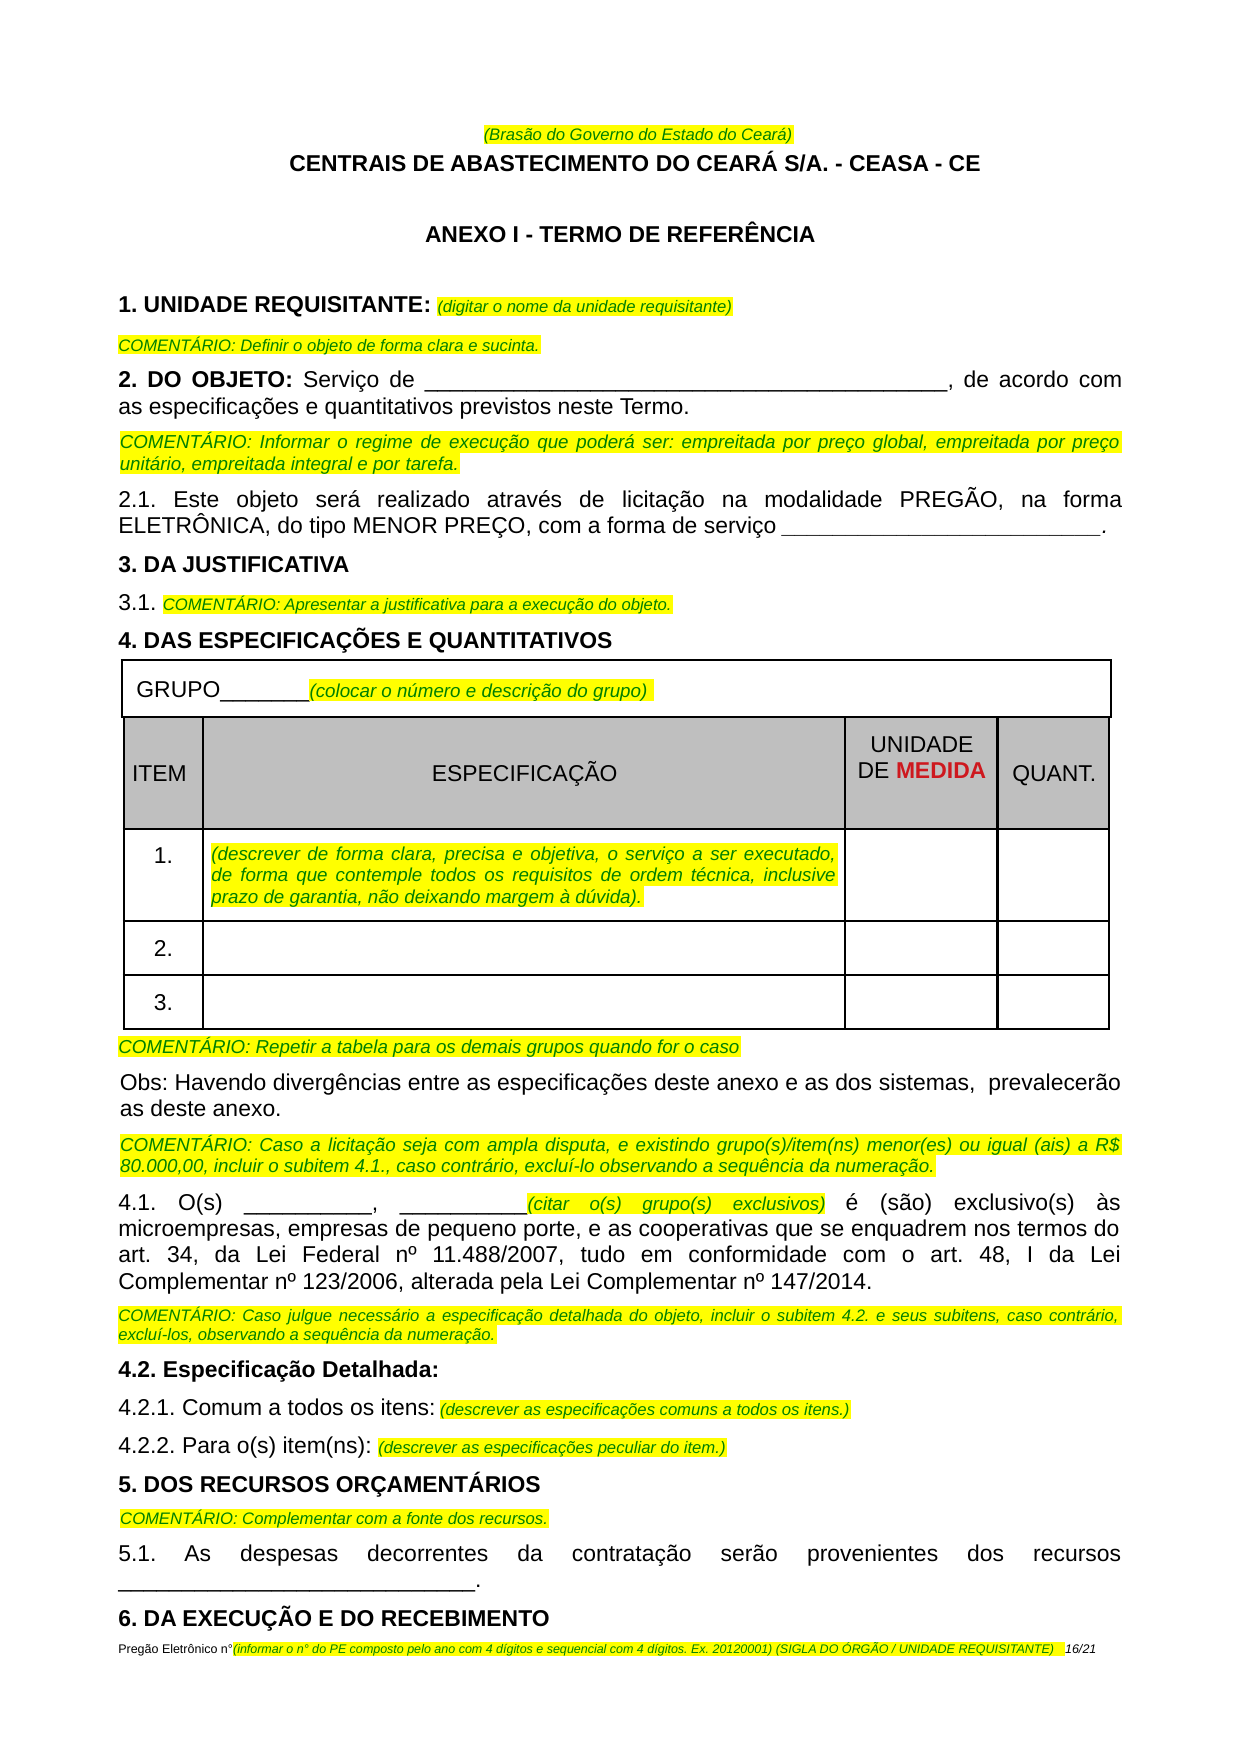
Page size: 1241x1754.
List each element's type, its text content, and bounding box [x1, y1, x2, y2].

text COMENTÁRIO: Caso a licitação seja com ampla disputa, e existindo grupo(s)/item(ns) menor(es) ou igual (ais) a R$ 80.000,00, incluir o subitem 4.1., caso contrário, excluí-lo observando a sequência da numeração. [120, 1133, 1122, 1177]
text 5. DOS RECURSOS ORÇAMENTÁRIOS [118, 1471, 1122, 1497]
text COMENTÁRIO: Repetir a tabela para os demais grupos quando for o caso [118, 1036, 1122, 1057]
text 2. DO OBJETO: Serviço de _________________________________________, de acordo com as especificações e quantitativos previstos neste Termo. [118, 366, 1122, 419]
text 1. UNIDADE REQUISITANTE: (digitar o nome da unidade requisitante) [118, 291, 1122, 318]
text 4.1. O(s) __________, __________(citar o(s) grupo(s) exclusivos) é (são) exclusivo(s) às microempresas, empresas de pequeno porte, e as cooperativas que se enquadrem nos termos do art. 34, da Lei Federal nº 11.488/2007, tudo em conformidade com o art. 48, I da Lei Complementar nº 123/2006, alterada pela Lei Complementar nº 147/2014. [118, 1188, 1121, 1294]
table_header UNIDADE DE MEDIDA [846, 718, 996, 828]
table_cell [204, 976, 844, 1027]
table_header QUANT. [999, 718, 1108, 828]
table_cell [846, 922, 996, 974]
text Obs: Havendo divergências entre as especificações deste anexo e as dos sistemas, prevalecerão as deste anexo. [119, 1069, 1122, 1122]
table_header ESPECIFICAÇÃO [204, 718, 844, 828]
text ANEXO I - TERMO DE REFERÊNCIA [118, 221, 1122, 247]
table_cell 1. [125, 830, 202, 920]
text COMENTÁRIO: Definir o objeto de forma clara e sucinta. [118, 335, 1122, 354]
table_cell [846, 976, 996, 1027]
text COMENTÁRIO: Informar o regime de execução que poderá ser: empreitada por preço global, empreitada por preço unitário, empreitada integral e por tarefa. [119, 431, 1122, 474]
text 4.2. Especificação Detalhada: [118, 1356, 1122, 1382]
table_cell [999, 976, 1108, 1027]
table_cell 2. [125, 922, 202, 974]
table_cell [204, 922, 844, 974]
text COMENTÁRIO: Complementar com a fonte dos recursos. [120, 1509, 1122, 1528]
text 4. DAS ESPECIFICAÇÕES E QUANTITATIVOS [118, 627, 1122, 653]
text 2.1. Este objeto será realizado através de licitação na modalidade PREGÃO, na forma ELETRÔNICA, do tipo MENOR PREÇO, com a forma de serviço _________________________. [118, 486, 1122, 539]
text 5.1. As despesas decorrentes da contratação serão provenientes dos recursos ____________________________. [118, 1540, 1122, 1593]
text 6. DA EXECUÇÃO E DO RECEBIMENTO [118, 1604, 1122, 1631]
table_cell [999, 830, 1108, 920]
table_cell (descrever de forma clara, precisa e objetiva, o serviço a ser executado, de forma que contemple todos os requisitos de ordem técnica, inclusive prazo de garantia, não deixando margem à dúvida). [204, 830, 844, 920]
table_cell [999, 922, 1108, 974]
table_header ITEM [125, 718, 202, 828]
text 3.1. COMENTÁRIO: Apresentar a justificativa para a execução do objeto. [118, 589, 1122, 615]
text COMENTÁRIO: Caso julgue necessário a especificação detalhada do objeto, incluir o subitem 4.2. e seus subitens, caso contrário, excluí-los, observando a sequência da numeração. [118, 1306, 1122, 1344]
table_cell 3. [125, 976, 202, 1027]
text 3. DA JUSTIFICATIVA [118, 551, 1122, 577]
text 4.2.1. Comum a todos os itens: (descrever as especificações comuns a todos os itens.) [118, 1394, 1122, 1421]
table_header GRUPO_______(colocar o número e descrição do grupo) [123, 661, 1110, 716]
table_cell [846, 830, 996, 920]
text 4.2.2. Para o(s) item(ns): (descrever as especificações peculiar do item.) [118, 1432, 1122, 1459]
